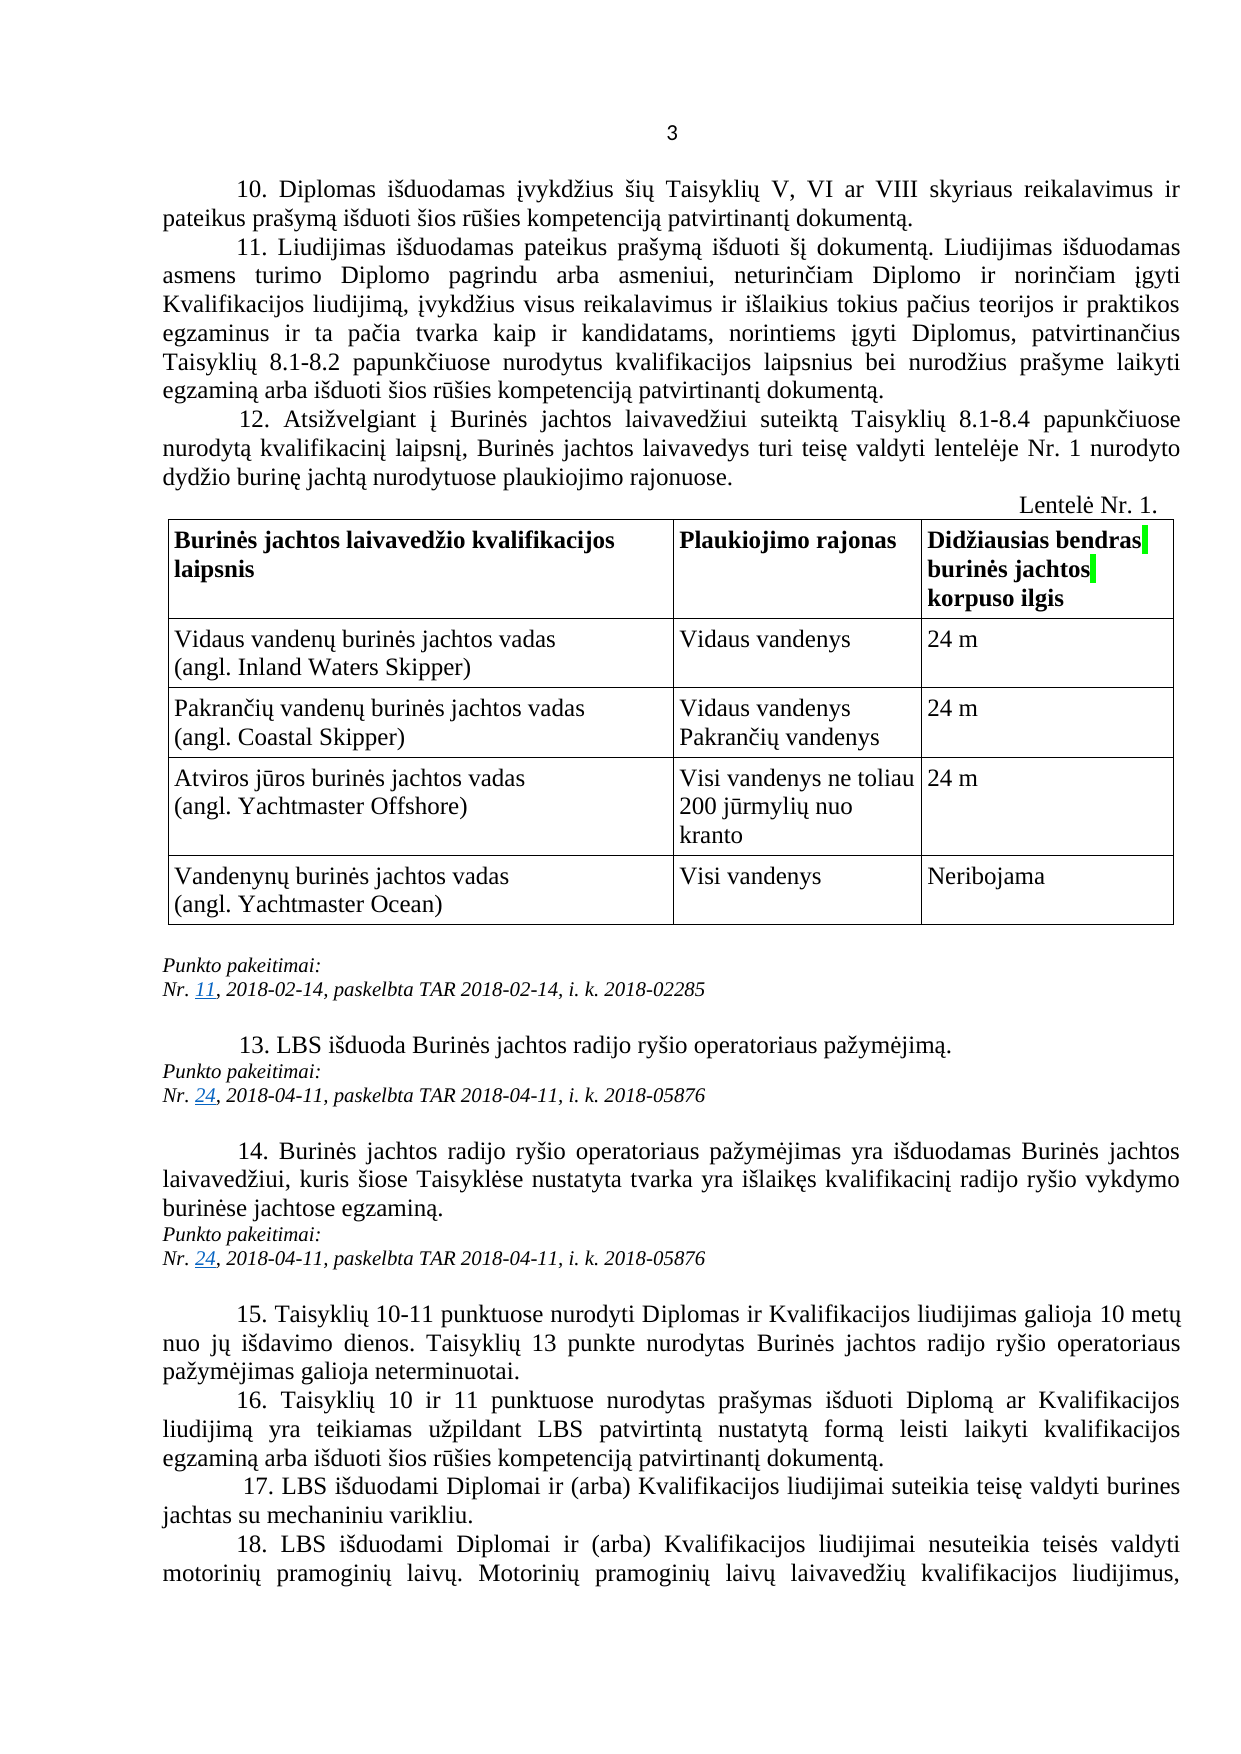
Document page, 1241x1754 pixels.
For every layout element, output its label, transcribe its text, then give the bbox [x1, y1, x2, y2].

text 12. Atsižvelgiant į Burinės jachtos laivavedžiui suteiktą Taisyklių 8.1-8.4 papunkčiuose nurodytą kvalifikacinį laipsnį, Burinės jachtos laivavedys turi teisę valdyti lentelėje Nr. 1 nurodyto dydžio burinę jachtą nurodytuose plaukiojimo rajonuose. [162, 404, 1181, 490]
text 10. Diplomas išduodamas įvykdžius šių Taisyklių V, VI ar VIII skyriaus reikalavimus ir pateikus prašymą išduoti šios rūšies kompetenciją patvirtinantį dokumentą. [162, 174, 1181, 232]
text Punkto pakeitimai: [162, 953, 1181, 977]
text Punkto pakeitimai: [162, 1059, 1181, 1083]
table_cell Vidaus vandenų burinės jachtos vadas (angl. Inland Waters Skipper) [169, 619, 673, 687]
text 17. LBS išduodami Diplomai ir (arba) Kvalifikacijos liudijimai suteikia teisę valdyti burines jachtas su mechaniniu varikliu. [162, 1471, 1181, 1529]
table_cell 24 m [922, 619, 1173, 687]
table_cell Visi vandenys [674, 856, 921, 924]
table_cell 24 m [922, 758, 1173, 854]
table_cell Vidaus vandenys Pakrančių vandenys [674, 688, 921, 756]
text 11. Liudijimas išduodamas pateikus prašymą išduoti šį dokumentą. Liudijimas išduodamas asmens turimo Diplomo pagrindu arba asmeniui, neturinčiam Diplomo ir norinčiam įgyti Kvalifikacijos liudijimą, įvykdžius visus reikalavimus ir išlaikius tokius pačius teorijos ir praktikos egzaminus ir ta pačia tvarka kaip ir kandidatams, norintiems įgyti Diplomus, patvirtinančius Taisyklių 8.1-8.2 papunkčiuose nurodytus kvalifikacijos laipsnius bei nurodžius prašyme laikyti egzaminą arba išduoti šios rūšies kompetenciją patvirtinantį dokumentą. [162, 232, 1181, 404]
text Punkto pakeitimai: [162, 1222, 1181, 1246]
text Lentelė Nr. 1. [881, 490, 1181, 519]
text 14. Burinės jachtos radijo ryšio operatoriaus pažymėjimas yra išduodamas Burinės jachtos laivavedžiui, kuris šiose Taisyklėse nustatyta tvarka yra išlaikęs kvalifikacinį radijo ryšio vykdymo burinėse jachtose egzaminą. [162, 1136, 1181, 1222]
table_cell Vandenynų burinės jachtos vadas (angl. Yachtmaster Ocean) [169, 856, 673, 924]
table_cell Atviros jūros burinės jachtos vadas (angl. Yachtmaster Offshore) [169, 758, 673, 854]
text Nr. 24, 2018-04-11, paskelbta TAR 2018-04-11, i. k. 2018-05876 [162, 1246, 1181, 1270]
table_cell Neribojama [922, 856, 1173, 924]
text 15. Taisyklių 10-11 punktuose nurodyti Diplomas ir Kvalifikacijos liudijimas galioja 10 metų nuo jų išdavimo dienos. Taisyklių 13 punkte nurodytas Burinės jachtos radijo ryšio operatoriaus pažymėjimas galioja neterminuotai. [162, 1299, 1181, 1385]
table_cell Visi vandenys ne toliau 200 jūrmylių nuo kranto [674, 758, 921, 854]
table_header Burinės jachtos laivavedžio kvalifikacijos laipsnis [169, 520, 673, 617]
text Nr. 24, 2018-04-11, paskelbta TAR 2018-04-11, i. k. 2018-05876 [162, 1083, 1181, 1107]
table_cell Vidaus vandenys [674, 619, 921, 687]
text 18. LBS išduodami Diplomai ir (arba) Kvalifikacijos liudijimai nesuteikia teisės valdyti motorinių pramoginių laivų. Motorinių pramoginių laivų laivavedžių kvalifikacijos liudijimus, [162, 1529, 1181, 1586]
table_cell Pakrančių vandenų burinės jachtos vadas (angl. Coastal Skipper) [169, 688, 673, 756]
text 13. LBS išduoda Burinės jachtos radijo ryšio operatoriaus pažymėjimą. [162, 1030, 1181, 1059]
text 16. Taisyklių 10 ir 11 punktuose nurodytas prašymas išduoti Diplomą ar Kvalifikacijos liudijimą yra teikiamas užpildant LBS patvirtintą nustatytą formą leisti laikyti kvalifikacijos egzaminą arba išduoti šios rūšies kompetenciją patvirtinantį dokumentą. [162, 1385, 1181, 1471]
table_header Didžiausias bendras burinės jachtos korpuso ilgis [922, 520, 1173, 617]
table_cell 24 m [922, 688, 1173, 756]
text Nr. 11, 2018-02-14, paskelbta TAR 2018-02-14, i. k. 2018-02285 [162, 977, 1181, 1001]
table_header Plaukiojimo rajonas [674, 520, 921, 617]
